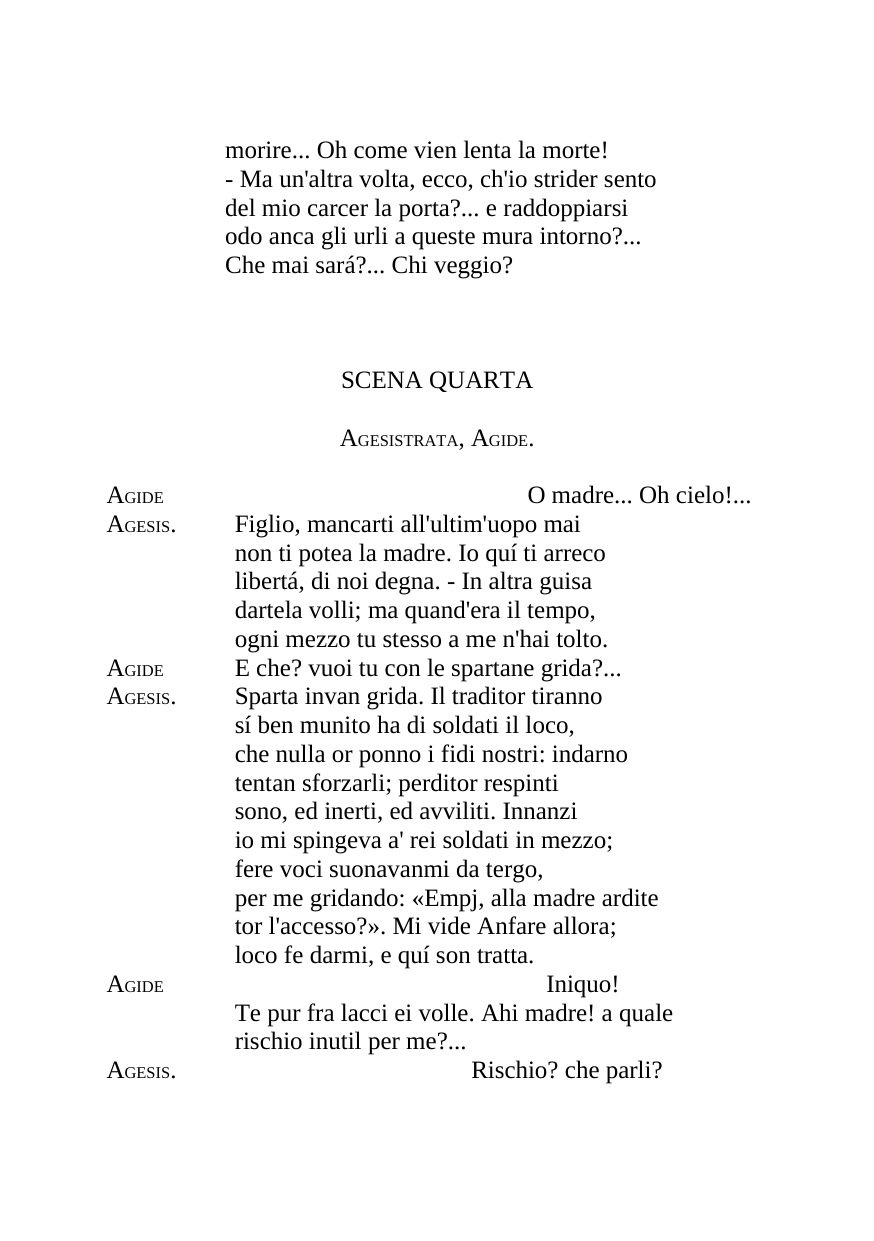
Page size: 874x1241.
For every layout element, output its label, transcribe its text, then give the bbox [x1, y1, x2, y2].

table_cell Figlio, mancarti all'ultim'uopo mai non ti potea la madre. Io quí ti arreco libertá, di noi degna. - In altra guisa dartela volli; ma quand'era il tempo, ogni mezzo tu stesso a me n'hai tolto. [227, 509, 775, 653]
table_header O madre... Oh cielo!... [227, 480, 775, 509]
table_cell Agide [99, 969, 227, 1055]
table_cell Agesis. [99, 1055, 227, 1084]
text Agesistrata, Agide. [106, 423, 768, 451]
table_header Agide [99, 480, 227, 509]
table_cell Agesis. [99, 509, 227, 653]
table_header [99, 135, 218, 279]
table_cell Rischio? che parli? [227, 1055, 775, 1084]
table_cell E che? vuoi tu con le spartane grida?... [227, 653, 775, 681]
table_cell Iniquo! Te pur fra lacci ei volle. Ahi madre! a quale rischio inutil per me?... [227, 969, 775, 1055]
table_cell Agesis. [99, 681, 227, 969]
table_cell Agide [99, 653, 227, 681]
table_header morire... Oh come vien lenta la morte! - Ma un'altra volta, ecco, ch'io strider sento del mio carcer la porta?... e raddoppiarsi odo anca gli urli a queste mura intorno?... Che mai sará?... Chi veggio? [218, 135, 775, 279]
text SCENA QUARTA [106, 365, 768, 394]
table_cell Sparta invan grida. Il traditor tiranno sí ben munito ha di soldati il loco, che nulla or ponno i fidi nostri: indarno tentan sforzarli; perditor respinti sono, ed inerti, ed avviliti. Innanzi io mi spingeva a' rei soldati in mezzo; fere voci suonavanmi da tergo, per me gridando: «Empj, alla madre ardite tor l'accesso?». Mi vide Anfare allora; loco fe darmi, e quí son tratta. [227, 681, 775, 969]
